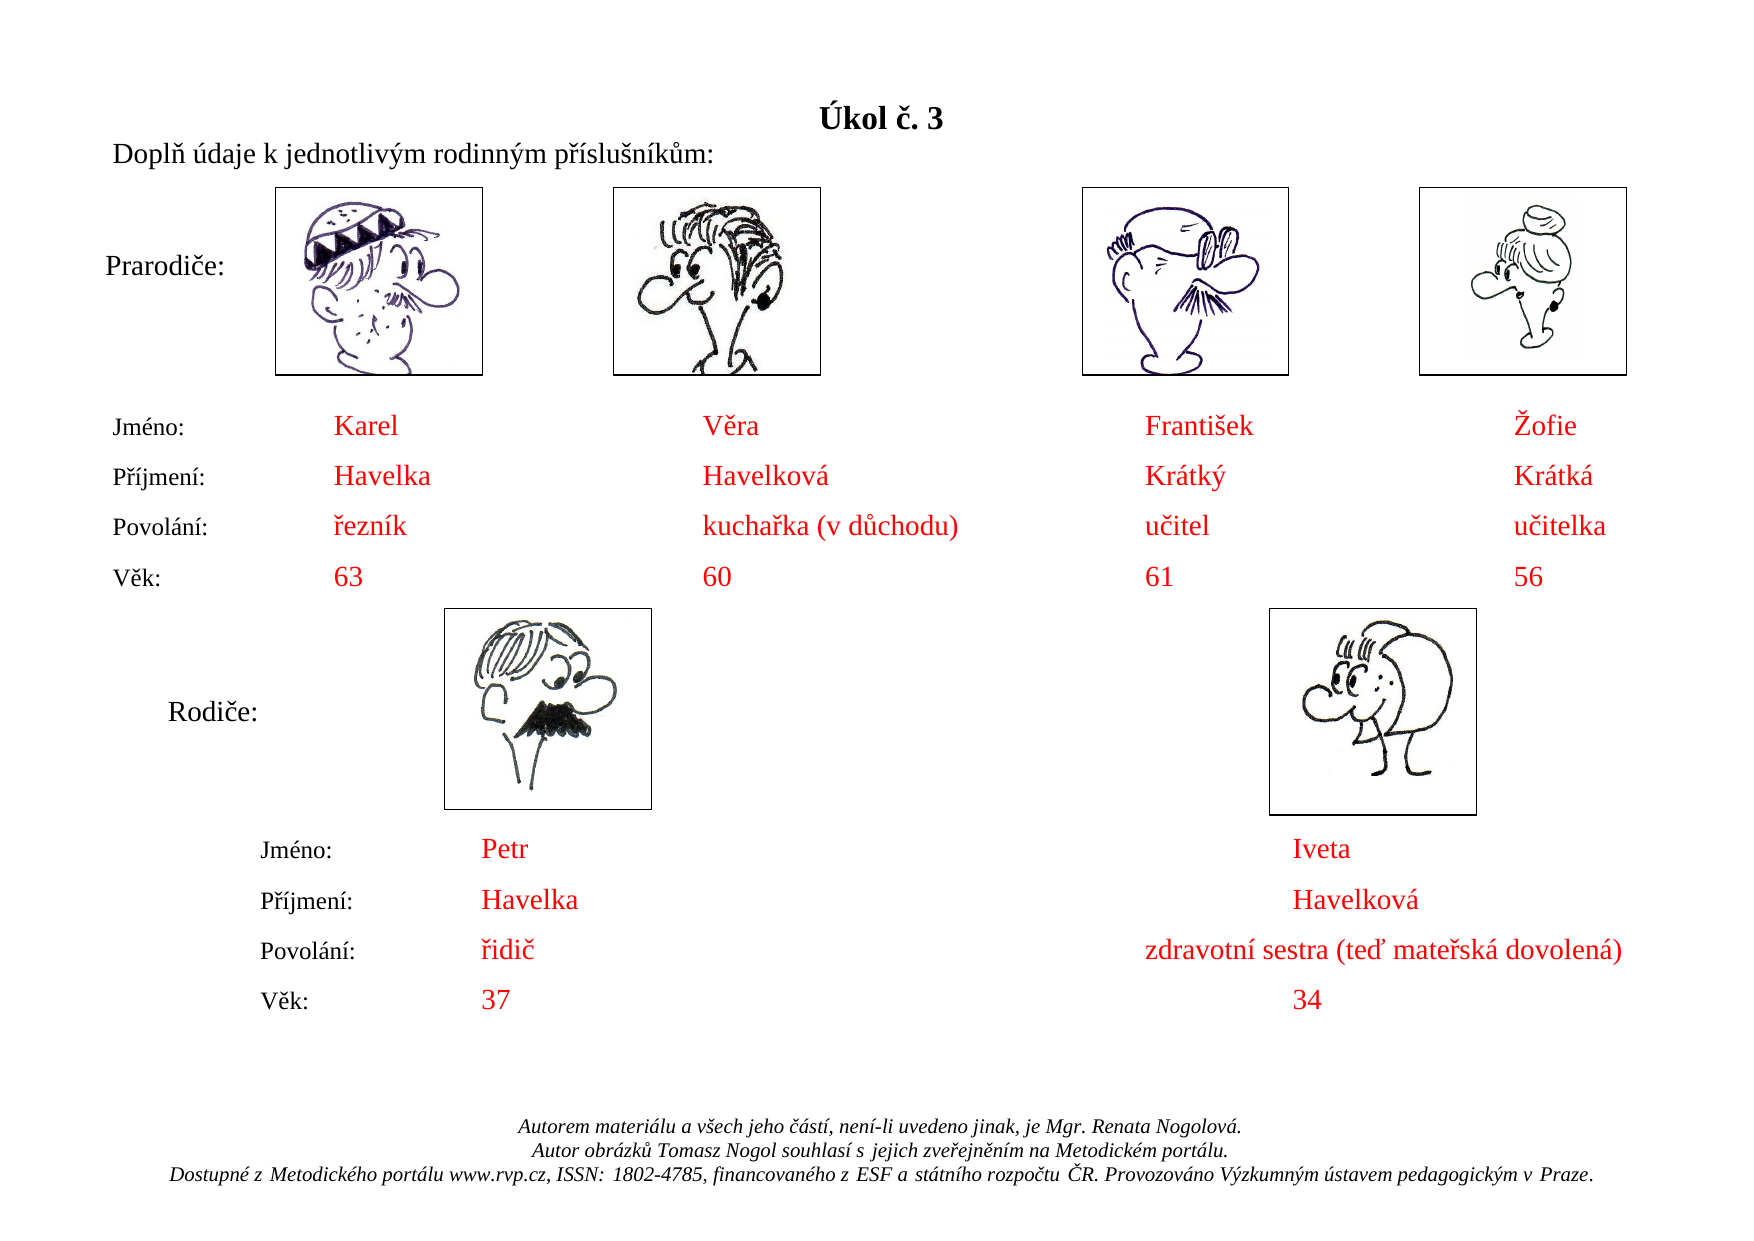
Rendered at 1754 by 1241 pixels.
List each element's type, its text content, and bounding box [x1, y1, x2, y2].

text Povolání: řezník kuchařka (v důchodu) učitel učitelka [112, 508, 1650, 542]
picture [631, 197, 803, 374]
text Doplň údaje k jednotlivým rodinným příslušníkům: [112, 136, 1650, 170]
text Úkol č. 3 [112, 98, 1650, 136]
text Příjmení: Havelka Havelková Povolání: řidič zdravotní sestra (teď mateřská dovolená) [186, 882, 1650, 966]
picture [1465, 197, 1580, 357]
picture [1287, 618, 1459, 778]
text Věk: 37 34 [186, 982, 1650, 1016]
text Rodiče: [168, 694, 359, 727]
picture [1100, 197, 1272, 374]
text Jméno: Karel Věra František Žofie [112, 408, 1650, 441]
picture [462, 618, 634, 800]
text Jméno: Petr Iveta [186, 831, 1650, 865]
text Příjmení: Havelka Havelková Krátký Krátká [112, 458, 1650, 492]
text Prarodiče: [105, 248, 241, 281]
picture [293, 197, 465, 374]
text Věk: 63 60 61 56 [112, 559, 1650, 592]
